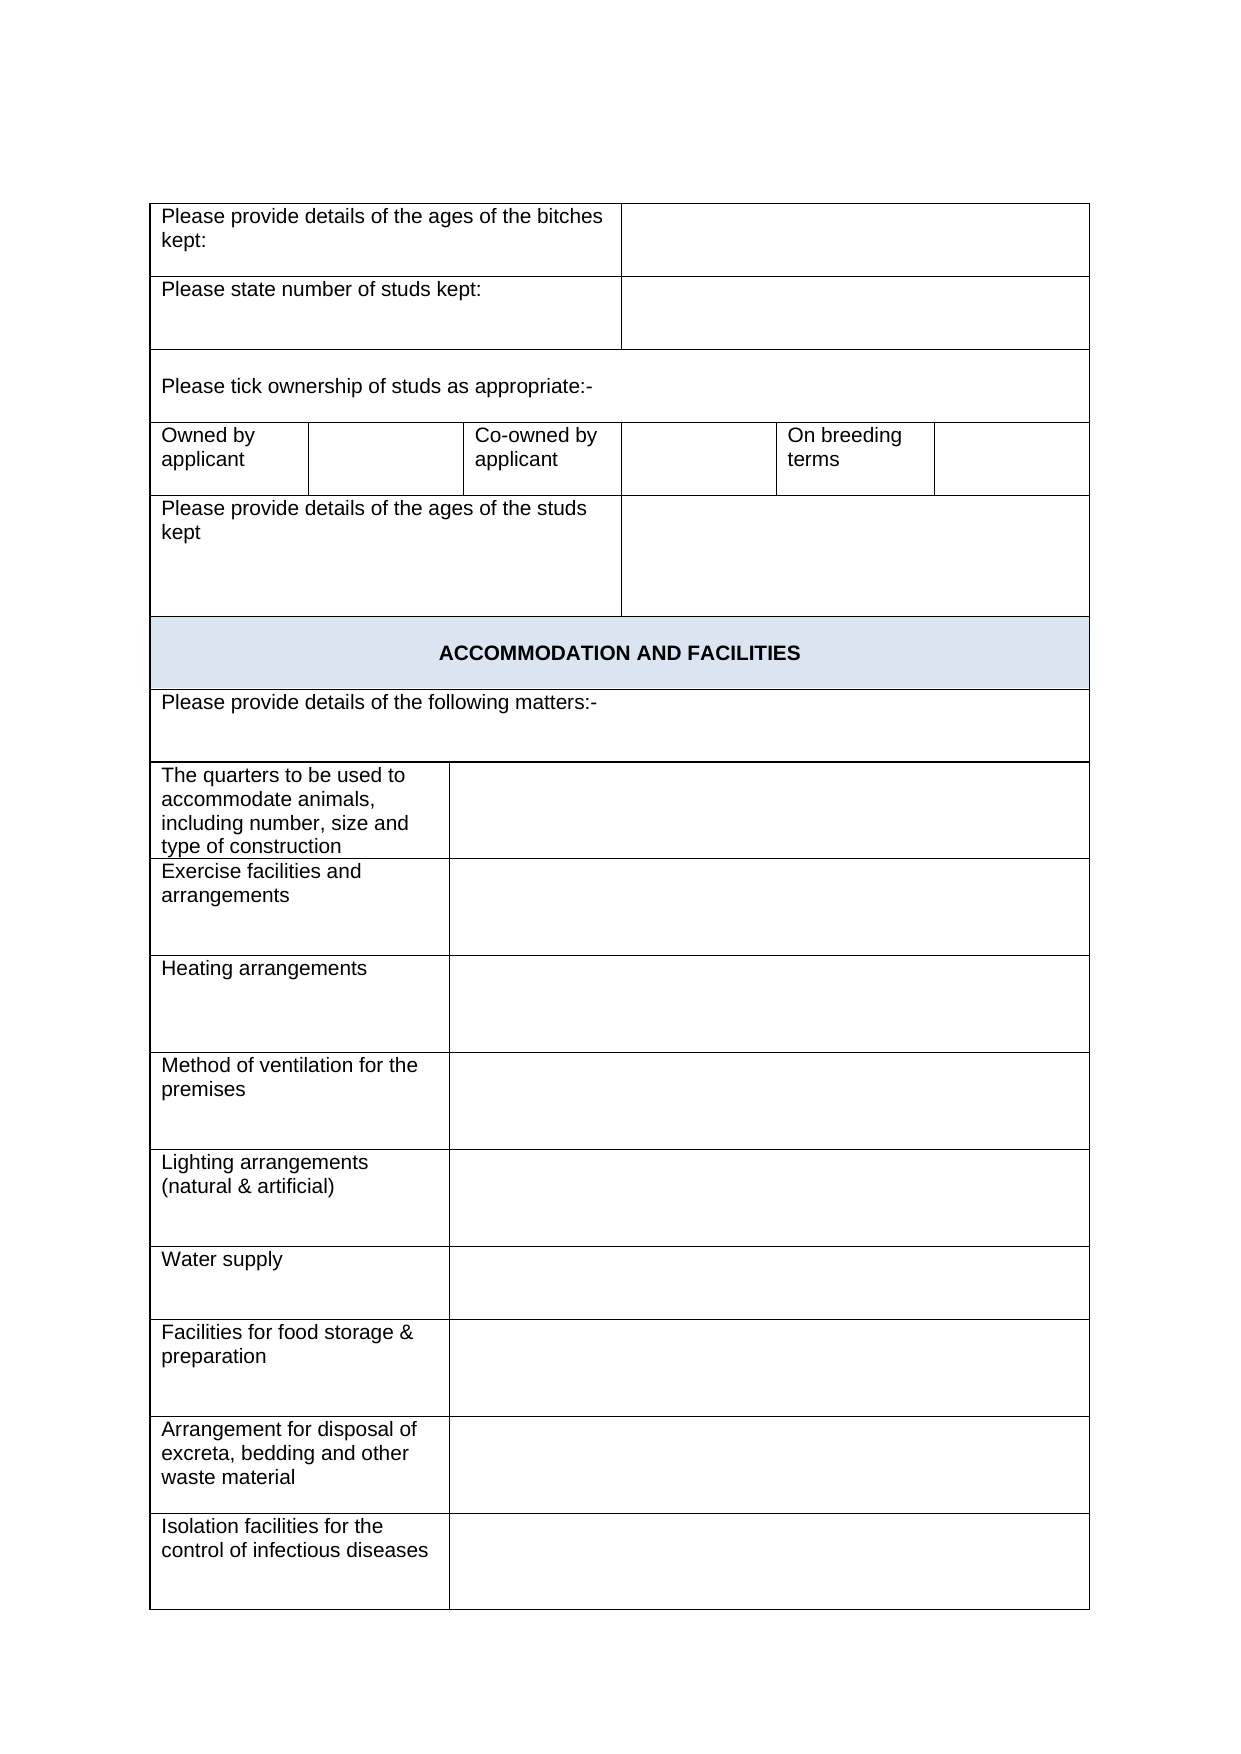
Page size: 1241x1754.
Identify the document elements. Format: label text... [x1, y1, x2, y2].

table_cell [450, 1514, 1089, 1609]
table_cell [450, 859, 1089, 955]
table_cell [622, 496, 1089, 616]
table_cell [935, 423, 1089, 495]
table_cell Facilities for food storage & preparation [151, 1320, 449, 1416]
table_cell Arrangement for disposal of excreta, bedding and other waste material [151, 1417, 449, 1512]
table_cell ACCOMMODATION AND FACILITIES [151, 617, 1089, 688]
table_cell [450, 763, 1089, 858]
table_cell Isolation facilities for the control of infectious diseases [151, 1514, 449, 1609]
table_cell Heating arrangements [151, 956, 449, 1052]
table_cell Water supply [151, 1247, 449, 1319]
table_cell On breeding terms [777, 423, 934, 495]
table_cell Exercise facilities and arrangements [151, 859, 449, 955]
table_cell Please provide details of the following matters:- [151, 690, 1089, 761]
table_cell [622, 277, 1089, 349]
table_cell [450, 1320, 1089, 1416]
table_cell [450, 1417, 1089, 1512]
table_cell Owned by applicant [151, 423, 308, 495]
table_cell Please tick ownership of studs as appropriate:- [151, 350, 1089, 422]
table_cell [450, 1150, 1089, 1246]
table_cell [450, 1247, 1089, 1319]
table_header Please provide details of the ages of the bitches kept: [151, 204, 621, 276]
table_cell [309, 423, 463, 495]
table_cell Please state number of studs kept: [151, 277, 621, 349]
table_cell [450, 956, 1089, 1052]
table_cell [622, 423, 776, 495]
table_cell Lighting arrangements (natural & artificial) [151, 1150, 449, 1246]
table_cell Please provide details of the ages of the studs kept [151, 496, 621, 616]
table_cell Co-owned by applicant [464, 423, 621, 495]
table_header [622, 204, 1089, 276]
table_cell Method of ventilation for the premises [151, 1053, 449, 1149]
table_cell The quarters to be used to accommodate animals, including number, size and type of construction [151, 763, 449, 858]
table_cell [450, 1053, 1089, 1149]
